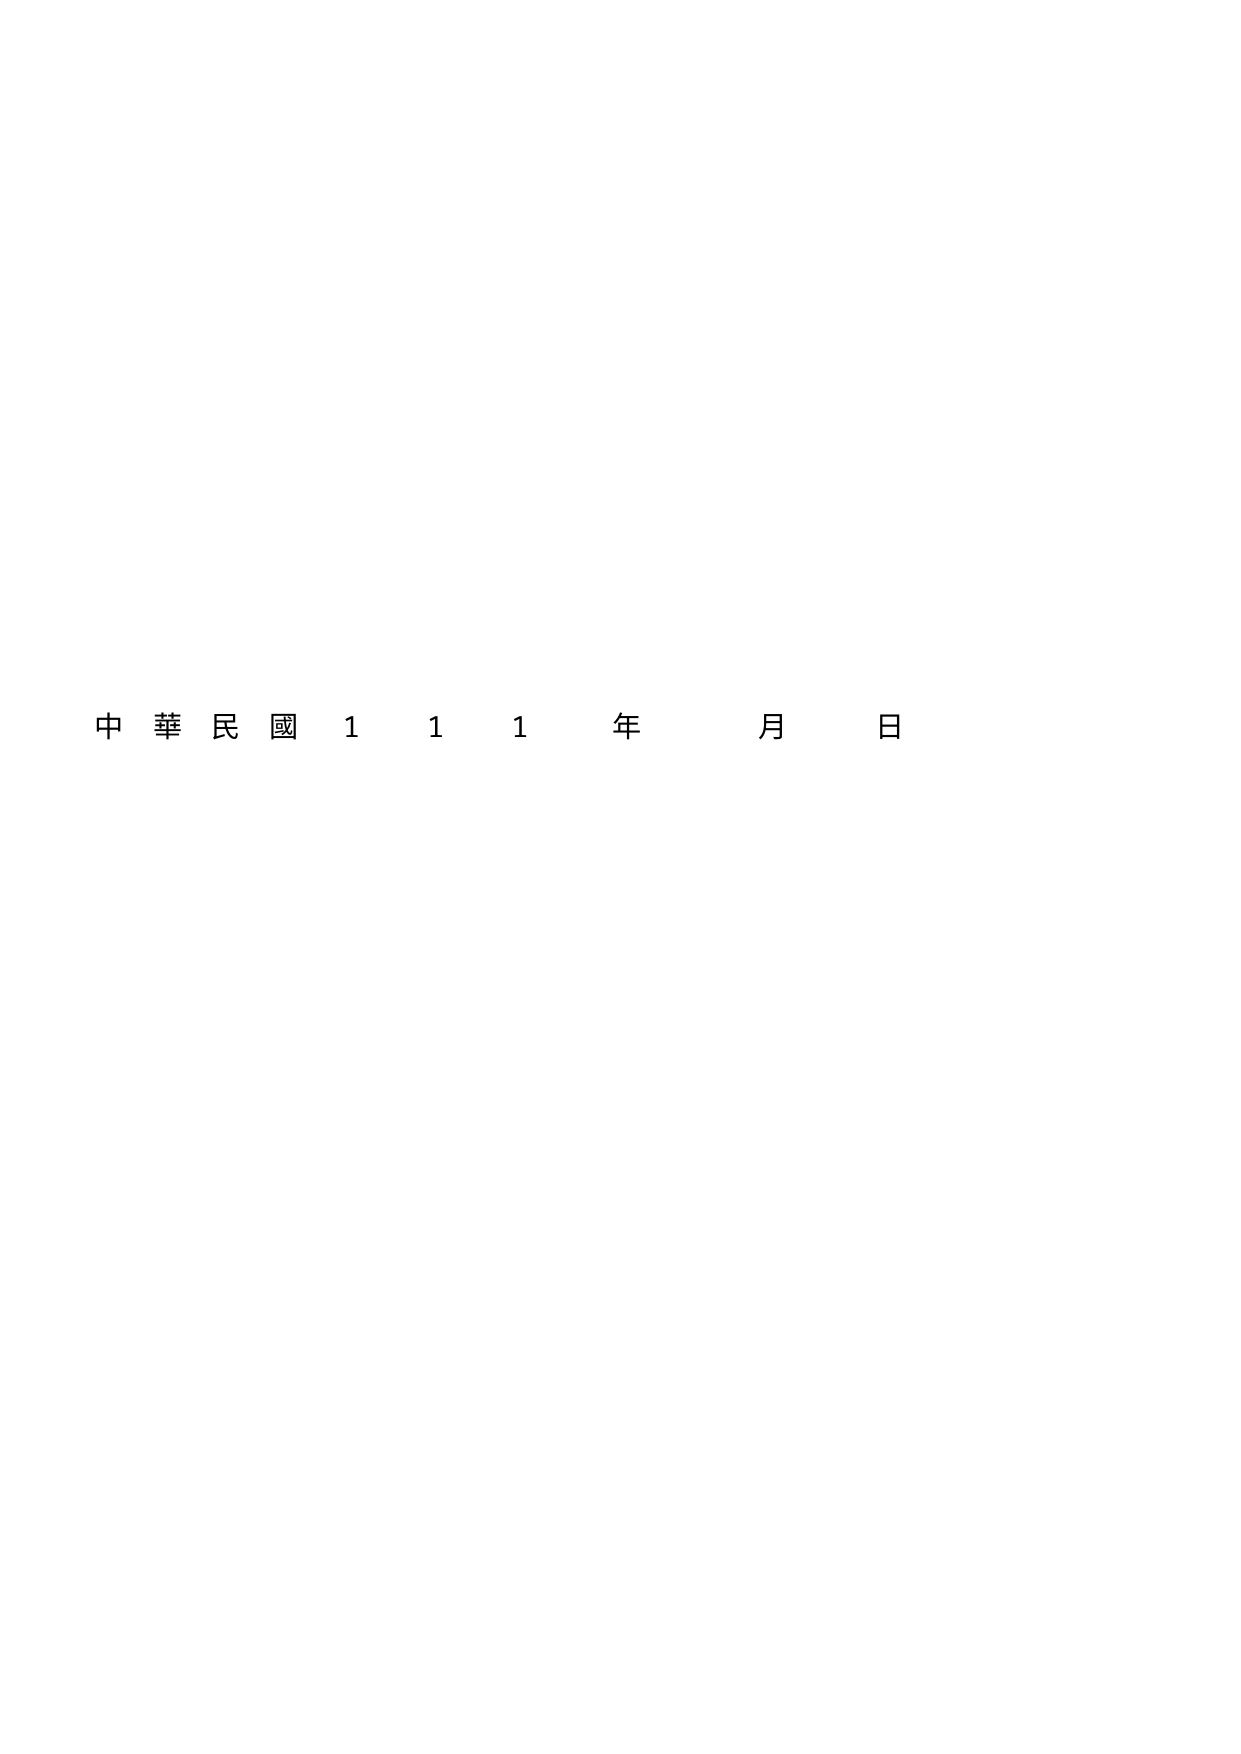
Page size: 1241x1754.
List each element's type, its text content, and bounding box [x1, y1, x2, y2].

text 中 華 民 國 111 年 月 日 [94, 683, 1134, 746]
